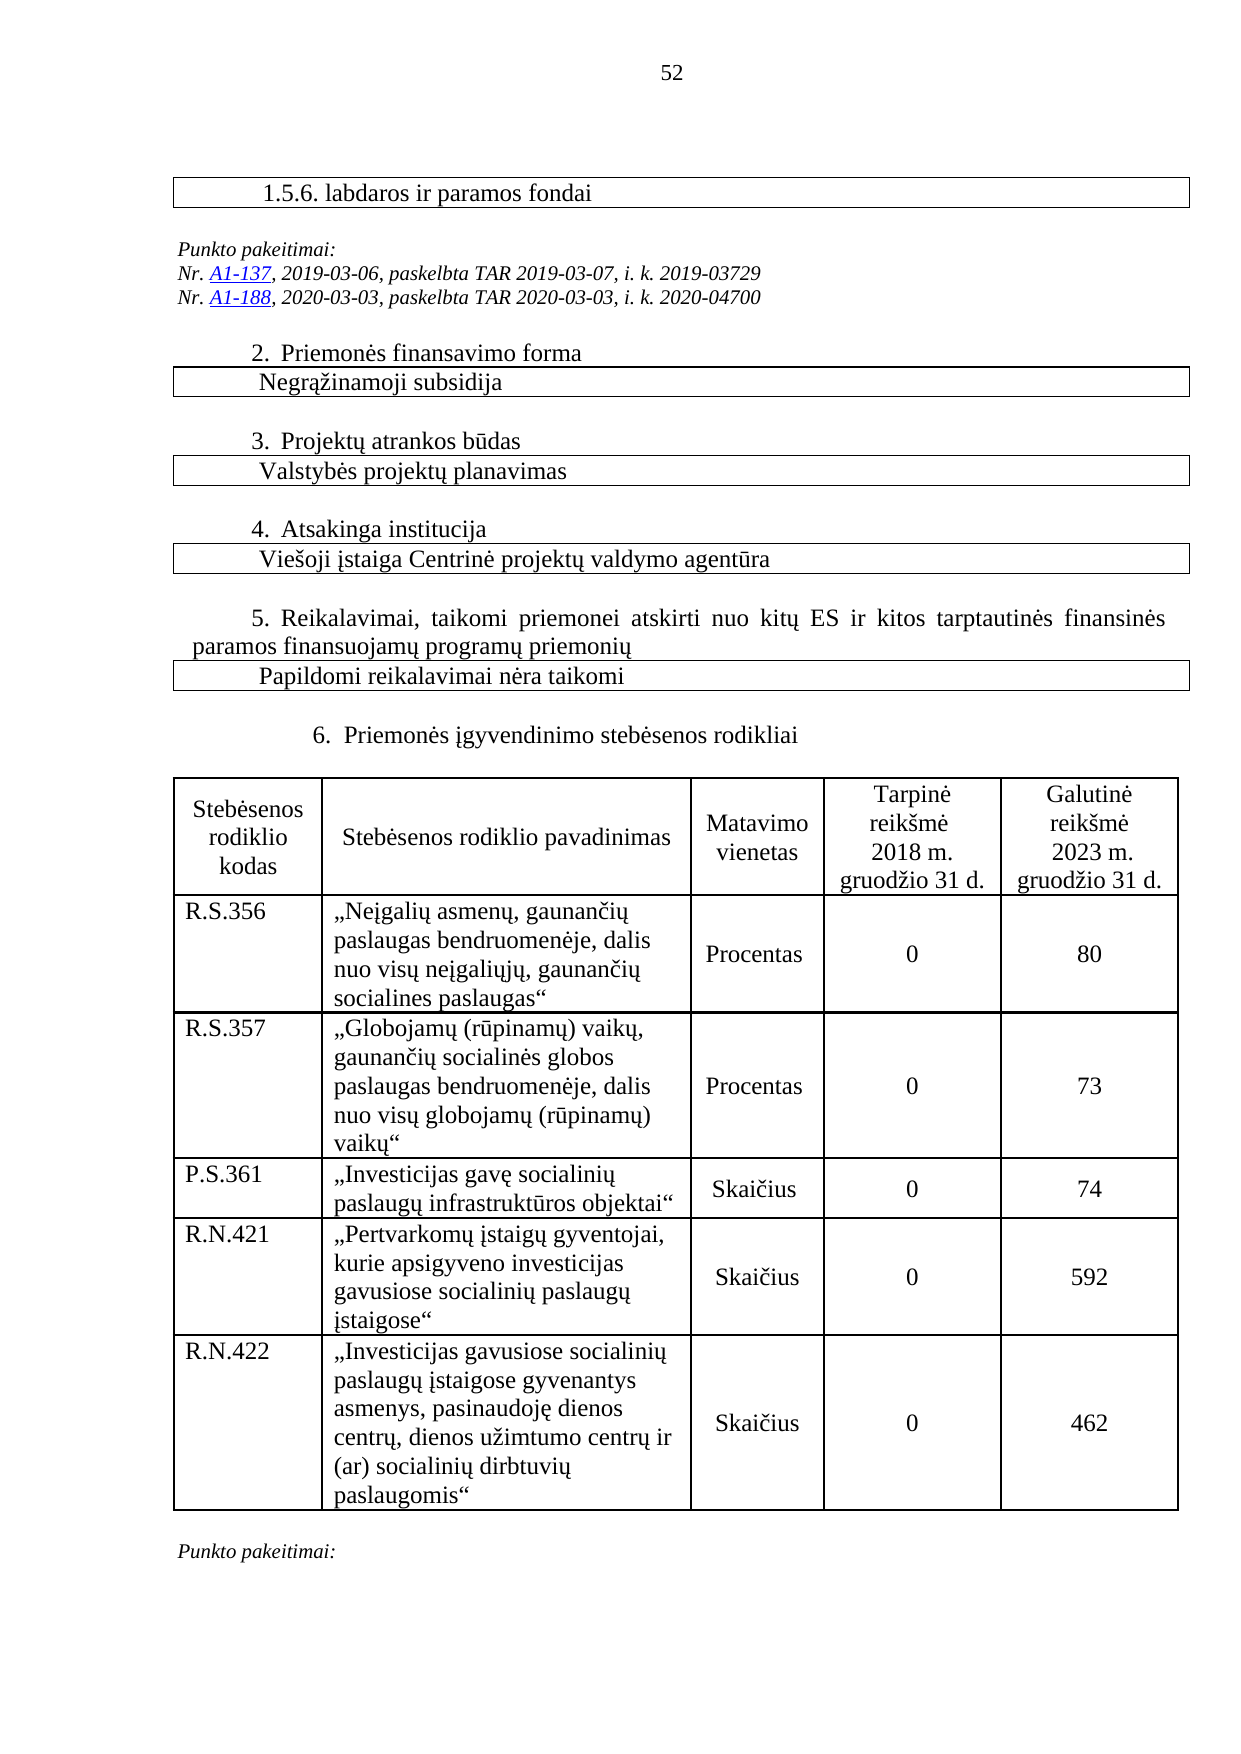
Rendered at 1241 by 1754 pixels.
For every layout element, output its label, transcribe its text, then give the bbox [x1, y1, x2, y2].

text 3. Projektų atrankos būdas [192, 426, 1167, 455]
table_cell P.S.361 [175, 1159, 321, 1217]
table_cell 0 [825, 896, 1000, 1011]
table_cell „Globojamų (rūpinamų) vaikų, gaunančių socialinės globos paslaugas bendruomenėje, dalis nuo visų globojamų (rūpinamų) vaikų“ [323, 1014, 690, 1157]
text Punkto pakeitimai: [177, 237, 1167, 261]
table_header Galutinė reikšmė 2023 m. gruodžio 31 d. [1002, 779, 1177, 894]
table_header Papildomi reikalavimai nėra taikomi [174, 661, 1189, 690]
table_header Negrąžinamoji subsidija [174, 368, 1189, 396]
table_header Valstybės projektų planavimas [174, 456, 1189, 484]
table_cell Skaičius [692, 1219, 823, 1334]
table_cell 462 [1002, 1336, 1177, 1508]
table_cell „Investicijas gavę socialinių paslaugų infrastruktūros objektai“ [323, 1159, 690, 1217]
text 4. Atsakinga institucija [192, 514, 1167, 543]
table_cell 74 [1002, 1159, 1177, 1217]
text 6. Priemonės įgyvendinimo stebėsenos rodikliai [312, 720, 1167, 748]
table_cell R.N.421 [175, 1219, 321, 1334]
table_cell 0 [825, 1336, 1000, 1508]
table_cell R.S.356 [175, 896, 321, 1011]
table_cell R.N.422 [175, 1336, 321, 1508]
text Punkto pakeitimai: [177, 1539, 1167, 1563]
table_cell „Investicijas gavusiose socialinių paslaugų įstaigose gyvenantys asmenys, pasinaudoję dienos centrų, dienos užimtumo centrų ir (ar) socialinių dirbtuvių paslaugomis“ [323, 1336, 690, 1508]
table_cell „Neįgalių asmenų, gaunančių paslaugas bendruomenėje, dalis nuo visų neįgaliųjų, gaunančių socialines paslaugas“ [323, 896, 690, 1011]
table_cell 0 [825, 1159, 1000, 1217]
table_header Stebėsenos rodiklio kodas [175, 779, 321, 894]
table_cell Skaičius [692, 1336, 823, 1508]
table_cell 73 [1002, 1014, 1177, 1157]
table_cell 80 [1002, 896, 1177, 1011]
table_cell R.S.357 [175, 1014, 321, 1157]
table_cell Procentas [692, 1014, 823, 1157]
table_header Tarpinė reikšmė 2018 m. gruodžio 31 d. [825, 779, 1000, 894]
table_cell 592 [1002, 1219, 1177, 1334]
table_header Stebėsenos rodiklio pavadinimas [323, 779, 690, 894]
text Nr. A1-137, 2019-03-06, paskelbta TAR 2019-03-07, i. k. 2019-03729 [177, 261, 1167, 285]
table_cell Procentas [692, 896, 823, 1011]
table_header 1.5.6. labdaros ir paramos fondai [174, 178, 1189, 207]
table_cell Skaičius [692, 1159, 823, 1217]
table_header Matavimo vienetas [692, 779, 823, 894]
table_header Viešoji įstaiga Centrinė projektų valdymo agentūra [174, 544, 1189, 573]
table_cell „Pertvarkomų įstaigų gyventojai, kurie apsigyveno investicijas gavusiose socialinių paslaugų įstaigose“ [323, 1219, 690, 1334]
text 5. Reikalavimai, taikomi priemonei atskirti nuo kitų ES ir kitos tarptautinės finansinės paramos finansuojamų programų priemonių [192, 603, 1167, 660]
table_cell 0 [825, 1219, 1000, 1334]
table_cell 0 [825, 1014, 1000, 1157]
text 2. Priemonės finansavimo forma [192, 338, 1167, 366]
text Nr. A1-188, 2020-03-03, paskelbta TAR 2020-03-03, i. k. 2020-04700 [177, 285, 1167, 309]
